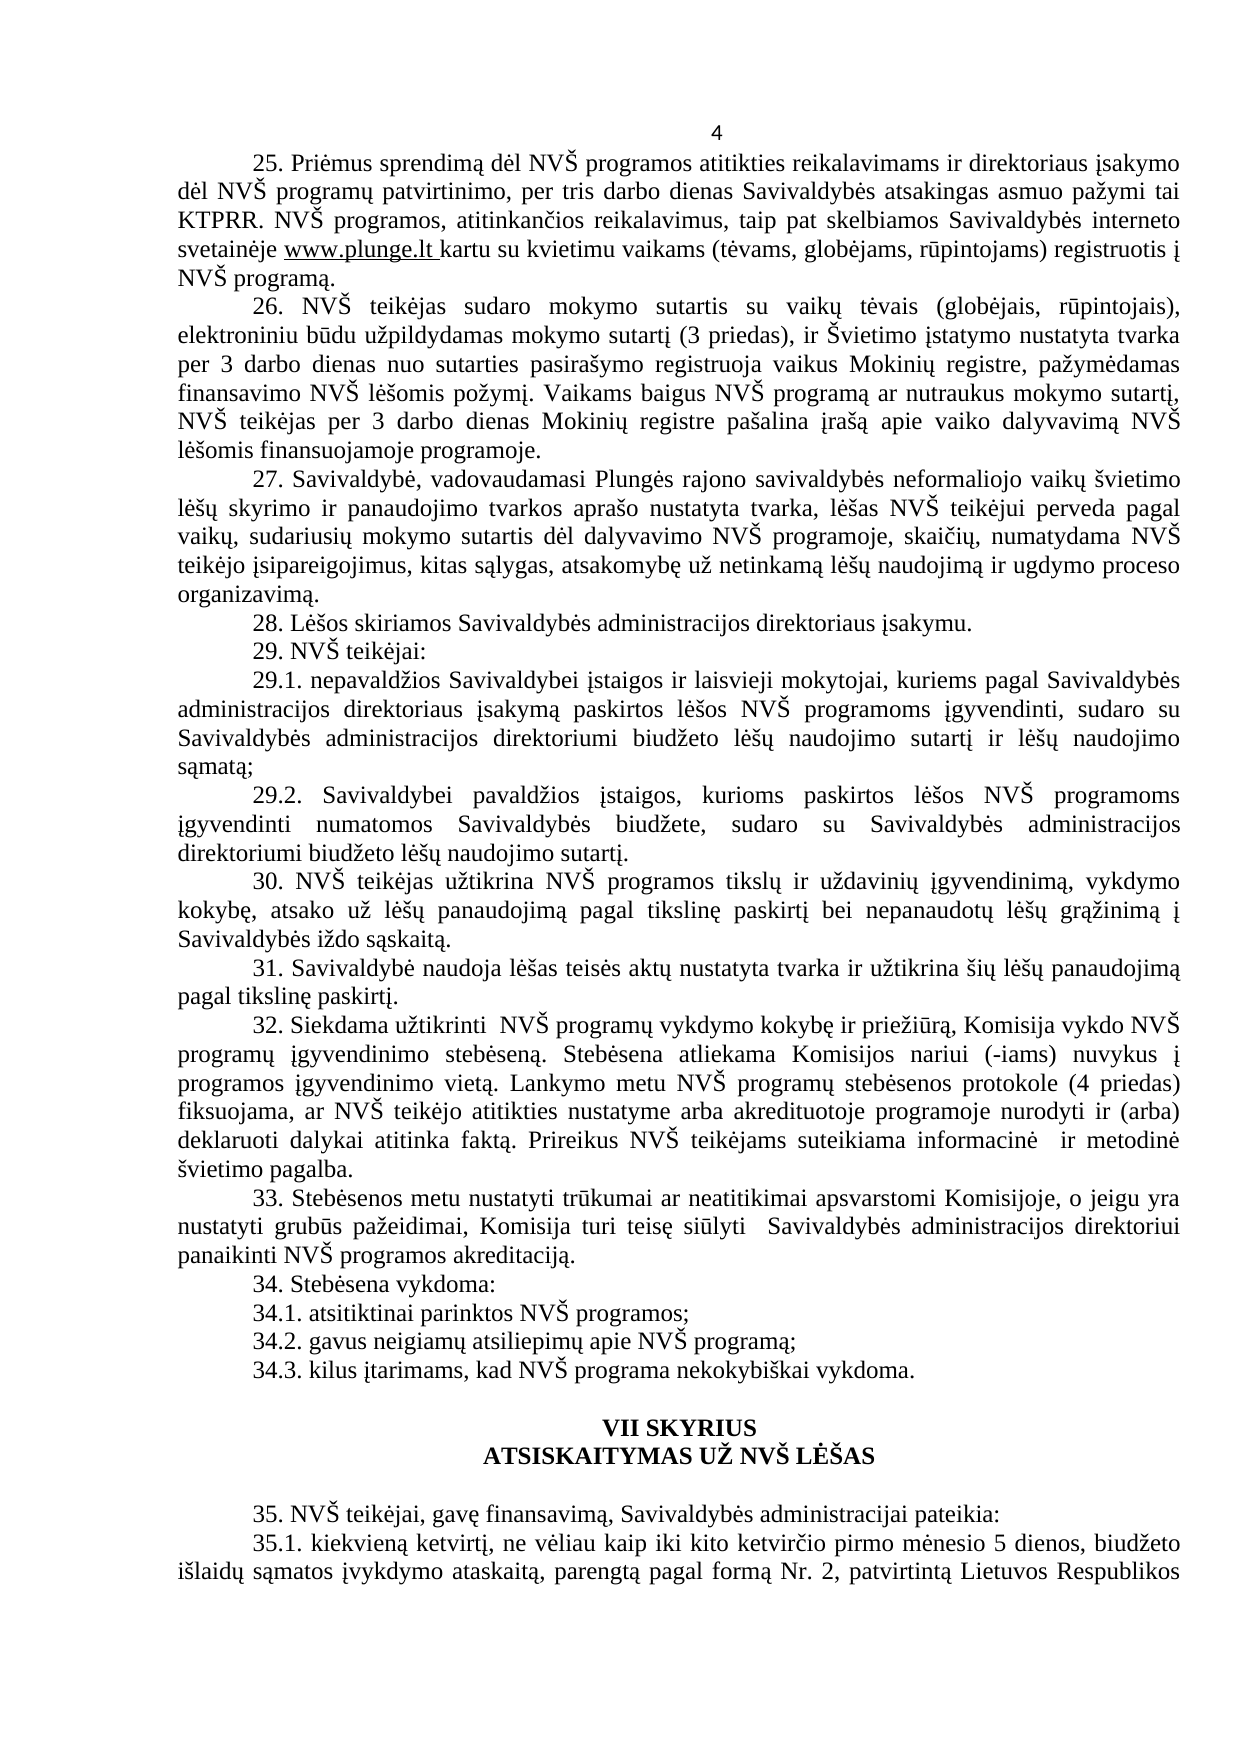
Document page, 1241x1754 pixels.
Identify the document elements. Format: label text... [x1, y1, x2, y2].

text 34.2. gavus neigiamų atsiliepimų apie NVŠ programą; [177, 1326, 1181, 1355]
text 33. Stebėsenos metu nustatyti trūkumai ar neatitikimai apsvarstomi Komisijoje, o jeigu yra nustatyti grubūs pažeidimai, Komisija turi teisę siūlyti Savivaldybės administracijos direktoriui panaikinti NVŠ programos akreditaciją. [177, 1183, 1181, 1269]
text 25. Priėmus sprendimą dėl NVŠ programos atitikties reikalavimams ir direktoriaus įsakymo dėl NVŠ programų patvirtinimo, per tris darbo dienas Savivaldybės atsakingas asmuo pažymi tai KTPRR. NVŠ programos, atitinkančios reikalavimus, taip pat skelbiamos Savivaldybės interneto svetainėje www.plunge.lt kartu su kvietimu vaikams (tėvams, globėjams, rūpintojams) registruotis į NVŠ programą. [177, 148, 1181, 291]
text 35.1. kiekvieną ketvirtį, ne vėliau kaip iki kito ketvirčio pirmo mėnesio 5 dienos, biudžeto išlaidų sąmatos įvykdymo ataskaitą, parengtą pagal formą Nr. 2, patvirtintą Lietuvos Respublikos [177, 1528, 1181, 1585]
text 34. Stebėsena vykdoma: [177, 1269, 1181, 1298]
text 29. NVŠ teikėjai: [177, 636, 1181, 665]
text 27. Savivaldybė, vadovaudamasi Plungės rajono savivaldybės neformaliojo vaikų švietimo lėšų skyrimo ir panaudojimo tvarkos aprašo nustatyta tvarka, lėšas NVŠ teikėjui perveda pagal vaikų, sudariusių mokymo sutartis dėl dalyvavimo NVŠ programoje, skaičių, numatydama NVŠ teikėjo įsipareigojimus, kitas sąlygas, atsakomybę už netinkamą lėšų naudojimą ir ugdymo proceso organizavimą. [177, 464, 1181, 608]
text 29.2. Savivaldybei pavaldžios įstaigos, kurioms paskirtos lėšos NVŠ programoms įgyvendinti numatomos Savivaldybės biudžete, sudaro su Savivaldybės administracijos direktoriumi biudžeto lėšų naudojimo sutartį. [177, 780, 1181, 866]
text 28. Lėšos skiriamos Savivaldybės administracijos direktoriaus įsakymu. [177, 608, 1181, 636]
text 29.1. nepavaldžios Savivaldybei įstaigos ir laisvieji mokytojai, kuriems pagal Savivaldybės administracijos direktoriaus įsakymą paskirtos lėšos NVŠ programoms įgyvendinti, sudaro su Savivaldybės administracijos direktoriumi biudžeto lėšų naudojimo sutartį ir lėšų naudojimo sąmatą; [177, 665, 1181, 780]
text ATSISKAITYMAS UŽ NVŠ LĖŠAS [177, 1441, 1181, 1470]
text 34.3. kilus įtarimams, kad NVŠ programa nekokybiškai vykdoma. [177, 1355, 1181, 1384]
text 31. Savivaldybė naudoja lėšas teisės aktų nustatyta tvarka ir užtikrina šių lėšų panaudojimą pagal tikslinę paskirtį. [177, 953, 1181, 1010]
text 34.1. atsitiktinai parinktos NVŠ programos; [177, 1298, 1181, 1326]
text 26. NVŠ teikėjas sudaro mokymo sutartis su vaikų tėvais (globėjais, rūpintojais), elektroniniu būdu užpildydamas mokymo sutartį (3 priedas), ir Švietimo įstatymo nustatyta tvarka per 3 darbo dienas nuo sutarties pasirašymo registruoja vaikus Mokinių registre, pažymėdamas finansavimo NVŠ lėšomis požymį. Vaikams baigus NVŠ programą ar nutraukus mokymo sutartį, NVŠ teikėjas per 3 darbo dienas Mokinių registre pašalina įrašą apie vaiko dalyvavimą NVŠ lėšomis finansuojamoje programoje. [177, 291, 1181, 464]
text 30. NVŠ teikėjas užtikrina NVŠ programos tikslų ir uždavinių įgyvendinimą, vykdymo kokybę, atsako už lėšų panaudojimą pagal tikslinę paskirtį bei nepanaudotų lėšų grąžinimą į Savivaldybės iždo sąskaitą. [177, 866, 1181, 953]
text 32. Siekdama užtikrinti NVŠ programų vykdymo kokybę ir priežiūrą, Komisija vykdo NVŠ programų įgyvendinimo stebėseną. Stebėsena atliekama Komisijos nariui (-iams) nuvykus į programos įgyvendinimo vietą. Lankymo metu NVŠ programų stebėsenos protokole (4 priedas) fiksuojama, ar NVŠ teikėjo atitikties nustatyme arba akredituotoje programoje nurodyti ir (arba) deklaruoti dalykai atitinka faktą. Prireikus NVŠ teikėjams suteikiama informacinė ir metodinė švietimo pagalba. [177, 1010, 1181, 1183]
text 35. NVŠ teikėjai, gavę finansavimą, Savivaldybės administracijai pateikia: [177, 1499, 1181, 1528]
text VII SKYRIUS [177, 1413, 1181, 1441]
